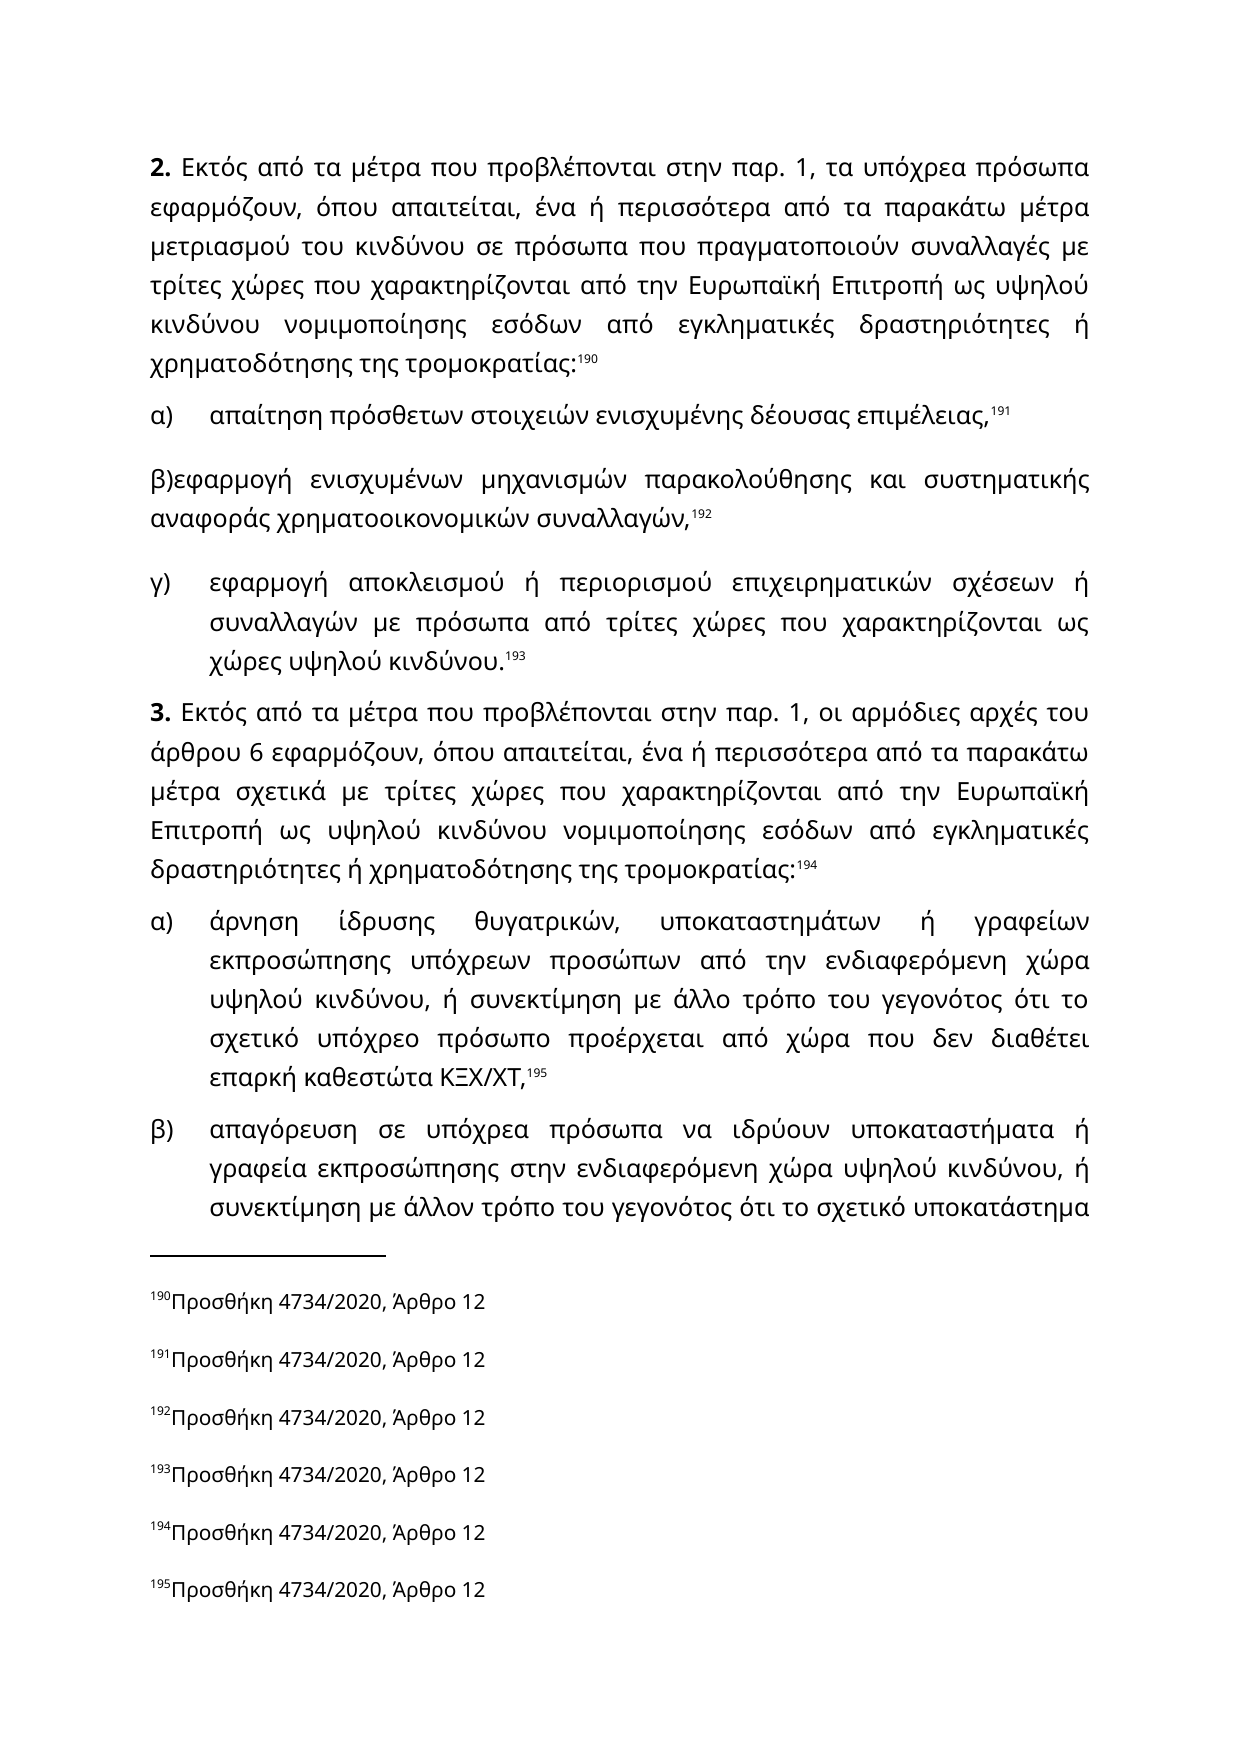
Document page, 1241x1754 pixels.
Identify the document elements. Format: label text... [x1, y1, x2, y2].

text β)εφαρμογή ενισχυμένων μηχανισμών παρακολούθησης και συστηματικής αναφοράς χρηματοοικονομικών συναλλαγών, [150, 462, 1090, 535]
text 2. Εκτός από τα μέτρα που προβλέπονται στην παρ. 1, τα υπόχρεα πρόσωπα εφαρμόζουν, όπου απαιτείται, ένα ή περισσότερα από τα παρακάτω μέτρα μετριασμού του κινδύνου σε πρόσωπα που πραγματοποιούν συναλλαγές με τρίτες χώρες που χαρακτηρίζονται από την Ευρωπαϊκή Επιτροπή ως υψηλού κινδύνου νομιμοποίησης εσόδων από εγκληματικές δραστηριότητες ή χρηματοδότησης της τρομοκρατίας: [150, 150, 1090, 380]
text Προσθήκη 4734/2020, Άρθρο 12 [150, 1403, 1090, 1431]
list β) απαγόρευση σε υπόχρεα πρόσωπα να ιδρύουν υποκαταστήματα ή γραφεία εκπροσώπησης στην ενδιαφερόμενη χώρα υψηλού κινδύνου, ή συνεκτίμηση με άλλον τρόπο του γεγονότος ότι το σχετικό υποκατάστημα [150, 1112, 1090, 1224]
text Προσθήκη 4734/2020, Άρθρο 12 [150, 1345, 1090, 1373]
text Προσθήκη 4734/2020, Άρθρο 12 [150, 1460, 1090, 1489]
text Προσθήκη 4734/2020, Άρθρο 12 [150, 1518, 1090, 1546]
list α) άρνηση ίδρυσης θυγατρικών, υποκαταστημάτων ή γραφείων εκπροσώπησης υπόχρεων προσώπων από την ενδιαφερόμενη χώρα υψηλού κινδύνου, ή συνεκτίμηση με άλλο τρόπο του γεγονότος ότι το σχετικό υπόχρεο πρόσωπο προέρχεται από χώρα που δεν διαθέτει επαρκή καθεστώτα ΚΞΧ/ΧΤ, [150, 903, 1090, 1094]
text Προσθήκη 4734/2020, Άρθρο 12 [150, 1287, 1090, 1316]
text Προσθήκη 4734/2020, Άρθρο 12 [150, 1576, 1090, 1604]
list α) απαίτηση πρόσθετων στοιχειών ενισχυμένης δέουσας επιμέλειας, [150, 397, 1090, 432]
text 3. Εκτός από τα μέτρα που προβλέπονται στην παρ. 1, οι αρμόδιες αρχές του άρθρου 6 εφαρμόζουν, όπου απαιτείται, ένα ή περισσότερα από τα παρακάτω μέτρα σχετικά με τρίτες χώρες που χαρακτηρίζονται από την Ευρωπαϊκή Επιτροπή ως υψηλού κινδύνου νομιμοποίησης εσόδων από εγκληματικές δραστηριότητες ή χρηματοδότησης της τρομοκρατίας: [150, 695, 1090, 886]
list γ) εφαρμογή αποκλεισμού ή περιορισμού επιχειρηματικών σχέσεων ή συναλλαγών με πρόσωπα από τρίτες χώρες που χαρακτηρίζονται ως χώρες υψηλού κινδύνου. [150, 565, 1090, 677]
